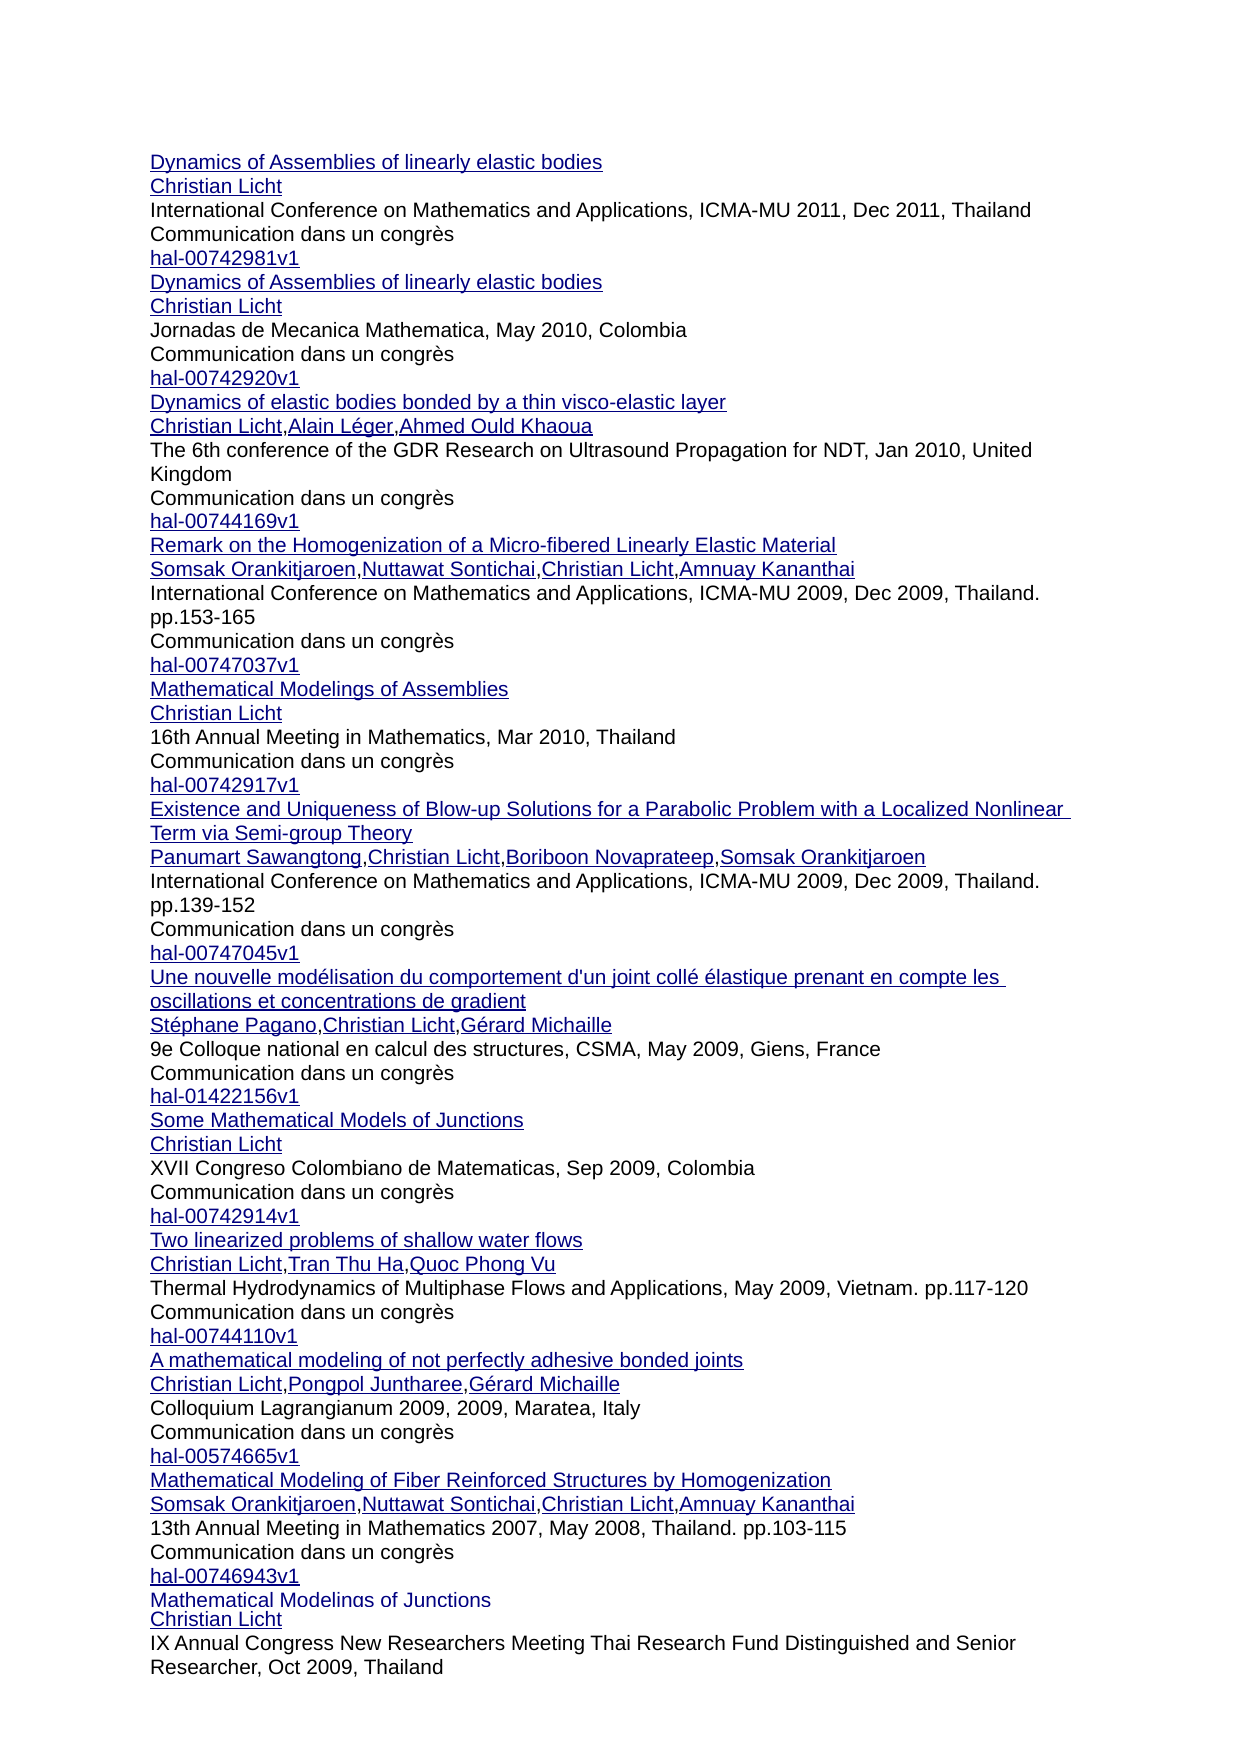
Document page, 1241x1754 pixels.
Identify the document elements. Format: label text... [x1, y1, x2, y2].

table_cell Dynamics of Assemblies of linearly elastic bodies Christian Licht Jornadas de Mecanica Mathematica, May 2010, Colombia Communication dans un congrès hal-00742920v1 [150, 270, 1090, 389]
table_cell Dynamics of elastic bodies bonded by a thin visco-elastic layer Christian Licht,Alain Léger,Ahmed Ould Khaoua The 6th conference of the GDR Research on Ultrasound Propagation for NDT, Jan 2010, United Kingdom Communication dans un congrès hal-00744169v1 [150, 390, 1090, 533]
table_cell Remark on the Homogenization of a Micro-fibered Linearly Elastic Material Somsak Orankitjaroen,Nuttawat Sontichai,Christian Licht,Amnuay Kananthai International Conference on Mathematics and Applications, ICMA-MU 2009, Dec 2009, Thailand. pp.153-165 Communication dans un congrès hal-00747037v1 [150, 533, 1090, 677]
table_cell Mathematical Modelings of Assemblies Christian Licht 16th Annual Meeting in Mathematics, Mar 2010, Thailand Communication dans un congrès hal-00742917v1 [150, 677, 1090, 797]
table_cell A mathematical modeling of not perfectly adhesive bonded joints Christian Licht,Pongpol Juntharee,Gérard Michaille Colloquium Lagrangianum 2009, 2009, Maratea, Italy Communication dans un congrès hal-00574665v1 [150, 1348, 1090, 1468]
table_cell Two linearized problems of shallow water flows Christian Licht,Tran Thu Ha,Quoc Phong Vu Thermal Hydrodynamics of Multiphase Flows and Applications, May 2009, Vietnam. pp.117-120 Communication dans un congrès hal-00744110v1 [150, 1228, 1090, 1348]
table_cell Existence and Uniqueness of Blow-up Solutions for a Parabolic Problem with a Localized Nonlinear Term via Semi-group Theory Panumart Sawangtong,Christian Licht,Boriboon Novaprateep,Somsak Orankitjaroen International Conference on Mathematics and Applications, ICMA-MU 2009, Dec 2009, Thailand. pp.139-152 Communication dans un congrès hal-00747045v1 [150, 797, 1090, 964]
table_cell Mathematical Modelings of Junctions Christian Licht IX Annual Congress New Researchers Meeting Thai Research Fund Distinguished and Senior Researcher, Oct 2009, Thailand [150, 1588, 1090, 1679]
table_cell Some Mathematical Models of Junctions Christian Licht XVII Congreso Colombiano de Matematicas, Sep 2009, Colombia Communication dans un congrès hal-00742914v1 [150, 1108, 1090, 1228]
table_cell Dynamics of Assemblies of linearly elastic bodies Christian Licht International Conference on Mathematics and Applications, ICMA-MU 2011, Dec 2011, Thailand Communication dans un congrès hal-00742981v1 [150, 150, 1090, 270]
table_cell Une nouvelle modélisation du comportement d'un joint collé élastique prenant en compte les oscillations et concentrations de gradient Stéphane Pagano,Christian Licht,Gérard Michaille 9e Colloque national en calcul des structures, CSMA, May 2009, Giens, France Communication dans un congrès hal-01422156v1 [150, 965, 1090, 1108]
table_cell Mathematical Modeling of Fiber Reinforced Structures by Homogenization Somsak Orankitjaroen,Nuttawat Sontichai,Christian Licht,Amnuay Kananthai 13th Annual Meeting in Mathematics 2007, May 2008, Thailand. pp.103-115 Communication dans un congrès hal-00746943v1 [150, 1468, 1090, 1587]
